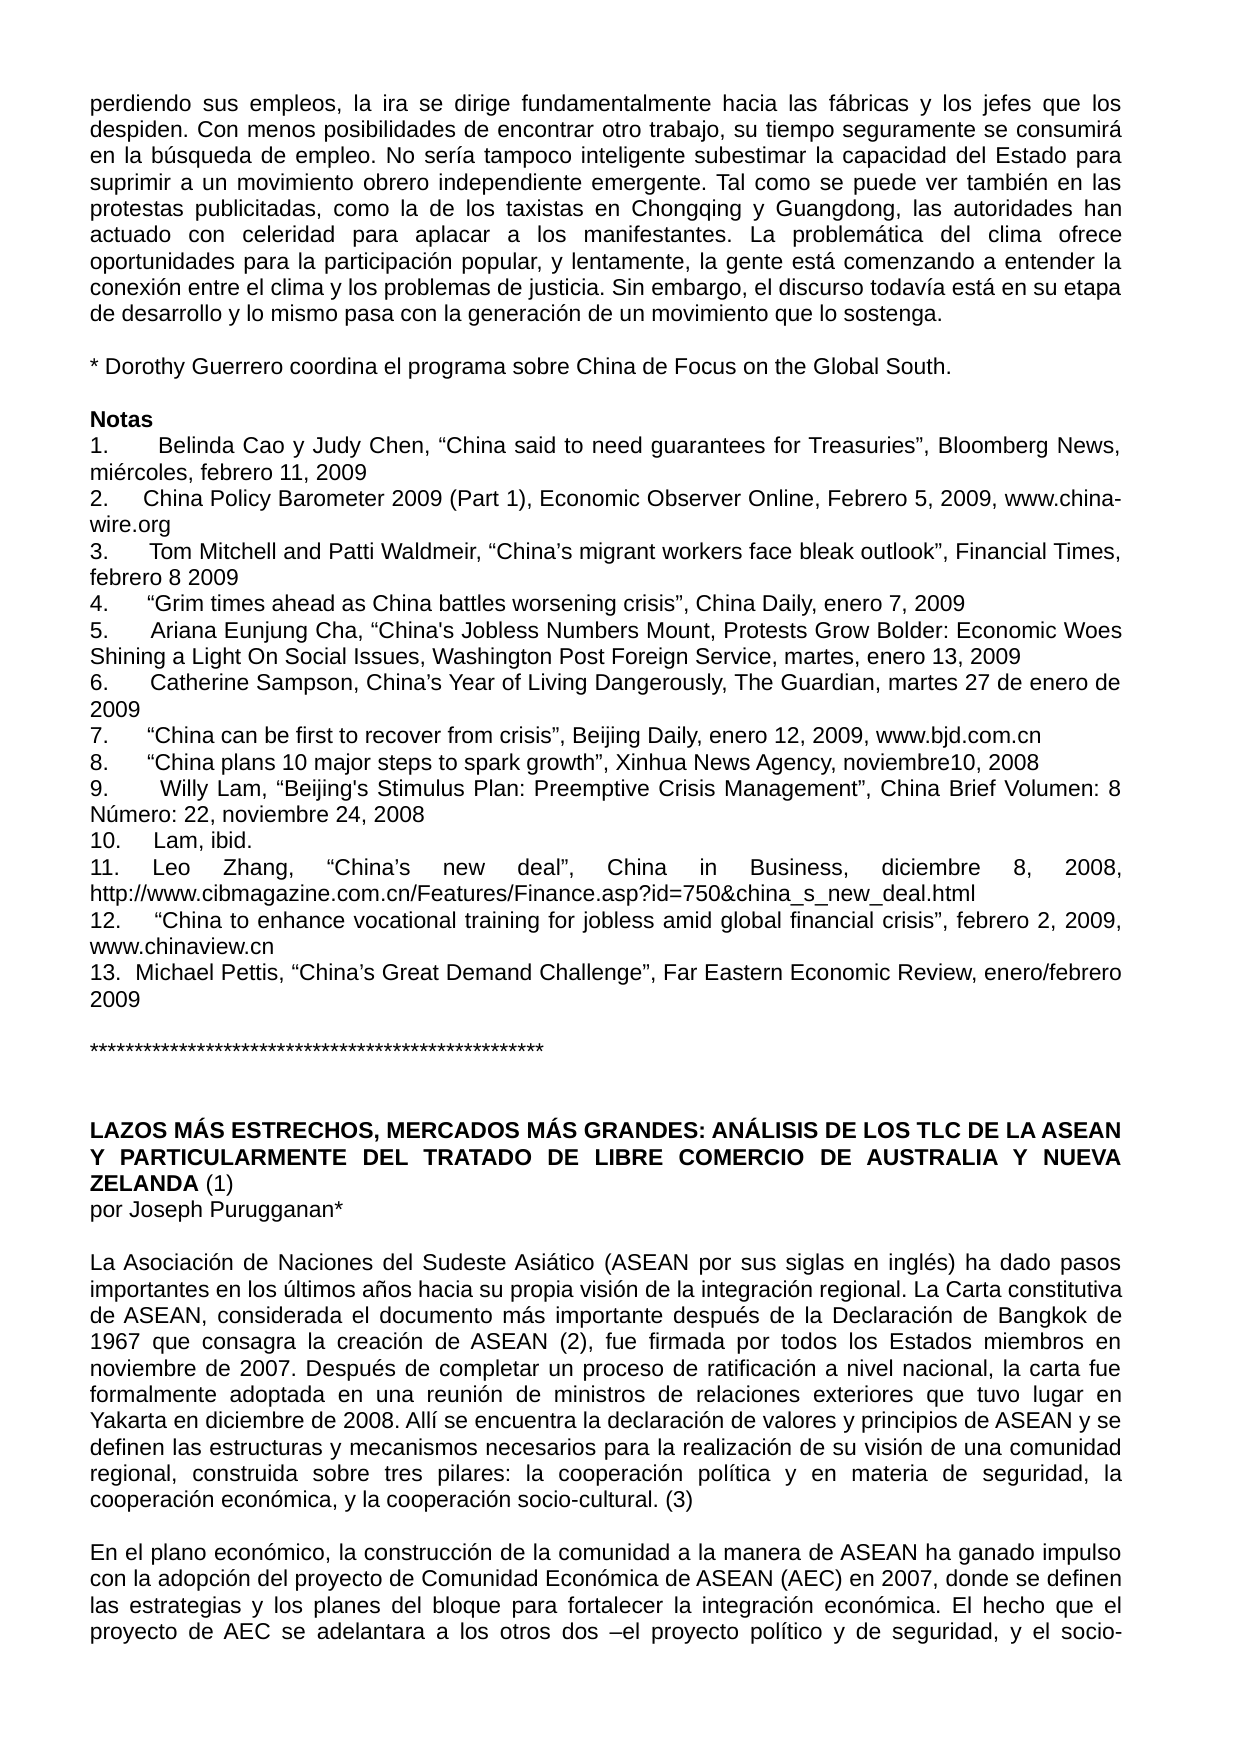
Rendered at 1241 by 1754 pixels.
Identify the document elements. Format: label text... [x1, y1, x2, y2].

text 8. “China plans 10 major steps to spark growth”, Xinhua News Agency, noviembre10, 2008 [89, 748, 1123, 775]
text 3. Tom Mitchell and Patti Waldmeir, “China’s migrant workers face bleak outlook”, Financial Times, febrero 8 2009 [89, 538, 1123, 590]
text 9. Willy Lam, “Beijing's Stimulus Plan: Preemptive Crisis Management”, China Brief Volumen: 8 Número: 22, noviembre 24, 2008 [89, 775, 1123, 827]
text 6. Catherine Sampson, China’s Year of Living Dangerously, The Guardian, martes 27 de enero de 2009 [89, 669, 1123, 722]
text 2. China Policy Barometer 2009 (Part 1), Economic Observer Online, Febrero 5, 2009, www.china-wire.org [89, 485, 1123, 538]
text perdiendo sus empleos, la ira se dirige fundamentalmente hacia las fábricas y los jefes que los despiden. Con menos posibilidades de encontrar otro trabajo, su tiempo seguramente se consumirá en la búsqueda de empleo. No sería tampoco inteligente subestimar la capacidad del Estado para suprimir a un movimiento obrero independiente emergente. Tal como se puede ver también en las protestas publicitadas, como la de los taxistas en Chongqing y Guangdong, las autoridades han actuado con celeridad para aplacar a los manifestantes. La problemática del clima ofrece oportunidades para la participación popular, y lentamente, la gente está comenzando a entender la conexión entre el clima y los problemas de justicia. Sin embargo, el discurso todavía está en su etapa de desarrollo y lo mismo pasa con la generación de un movimiento que lo sostenga. [89, 89, 1123, 327]
text por Joseph Purugganan* [89, 1196, 1123, 1223]
text 12. “China to enhance vocational training for jobless amid global financial crisis”, febrero 2, 2009, www.chinaview.cn [89, 907, 1123, 959]
text 11. Leo Zhang, “China’s new deal”, China in Business, diciembre 8, 2008, http://www.cibmagazine.com.cn/Features/Finance.asp?id=750&china_s_new_deal.html [89, 854, 1123, 907]
text 5. Ariana Eunjung Cha, “China's Jobless Numbers Mount, Protests Grow Bolder: Economic Woes Shining a Light On Social Issues, Washington Post Foreign Service, martes, enero 13, 2009 [89, 617, 1123, 669]
text LAZOS MÁS ESTRECHOS, MERCADOS MÁS GRANDES: ANÁLISIS DE LOS TLC DE LA ASEAN Y PARTICULARMENTE DEL TRATADO DE LIBRE COMERCIO DE AUSTRALIA Y NUEVA ZELANDA (1) [89, 1117, 1123, 1196]
text En el plano económico, la construcción de la comunidad a la manera de ASEAN ha ganado impulso con la adopción del proyecto de Comunidad Económica de ASEAN (AEC) en 2007, donde se definen las estrategias y los planes del bloque para fortalecer la integración económica. El hecho que el proyecto de AEC se adelantara a los otros dos –el proyecto político y de seguridad, y el socio- [89, 1539, 1123, 1644]
text 10. Lam, ibid. [89, 827, 1123, 854]
text 7. “China can be first to recover from crisis”, Beijing Daily, enero 12, 2009, www.bjd.com.cn [89, 722, 1123, 748]
text *************************************************** [89, 1038, 1123, 1065]
text La Asociación de Naciones del Sudeste Asiático (ASEAN por sus siglas en inglés) ha dado pasos importantes en los últimos años hacia su propia visión de la integración regional. La Carta constitutiva de ASEAN, considerada el documento más importante después de la Declaración de Bangkok de 1967 que consagra la creación de ASEAN (2), fue firmada por todos los Estados miembros en noviembre de 2007. Después de completar un proceso de ratificación a nivel nacional, la carta fue formalmente adoptada en una reunión de ministros de relaciones exteriores que tuvo lugar en Yakarta en diciembre de 2008. Allí se encuentra la declaración de valores y principios de ASEAN y se definen las estructuras y mecanismos necesarios para la realización de su visión de una comunidad regional, construida sobre tres pilares: la cooperación política y en materia de seguridad, la cooperación económica, y la cooperación socio-cultural. (3) [89, 1249, 1123, 1513]
text 4. “Grim times ahead as China battles worsening crisis”, China Daily, enero 7, 2009 [89, 590, 1123, 617]
text 13. Michael Pettis, “China’s Great Demand Challenge”, Far Eastern Economic Review, enero/febrero 2009 [89, 959, 1123, 1012]
text * Dorothy Guerrero coordina el programa sobre China de Focus on the Global South. [89, 353, 1123, 379]
text 1. Belinda Cao y Judy Chen, “China said to need guarantees for Treasuries”, Bloomberg News, miércoles, febrero 11, 2009 [89, 432, 1123, 485]
text Notas [89, 406, 1123, 432]
